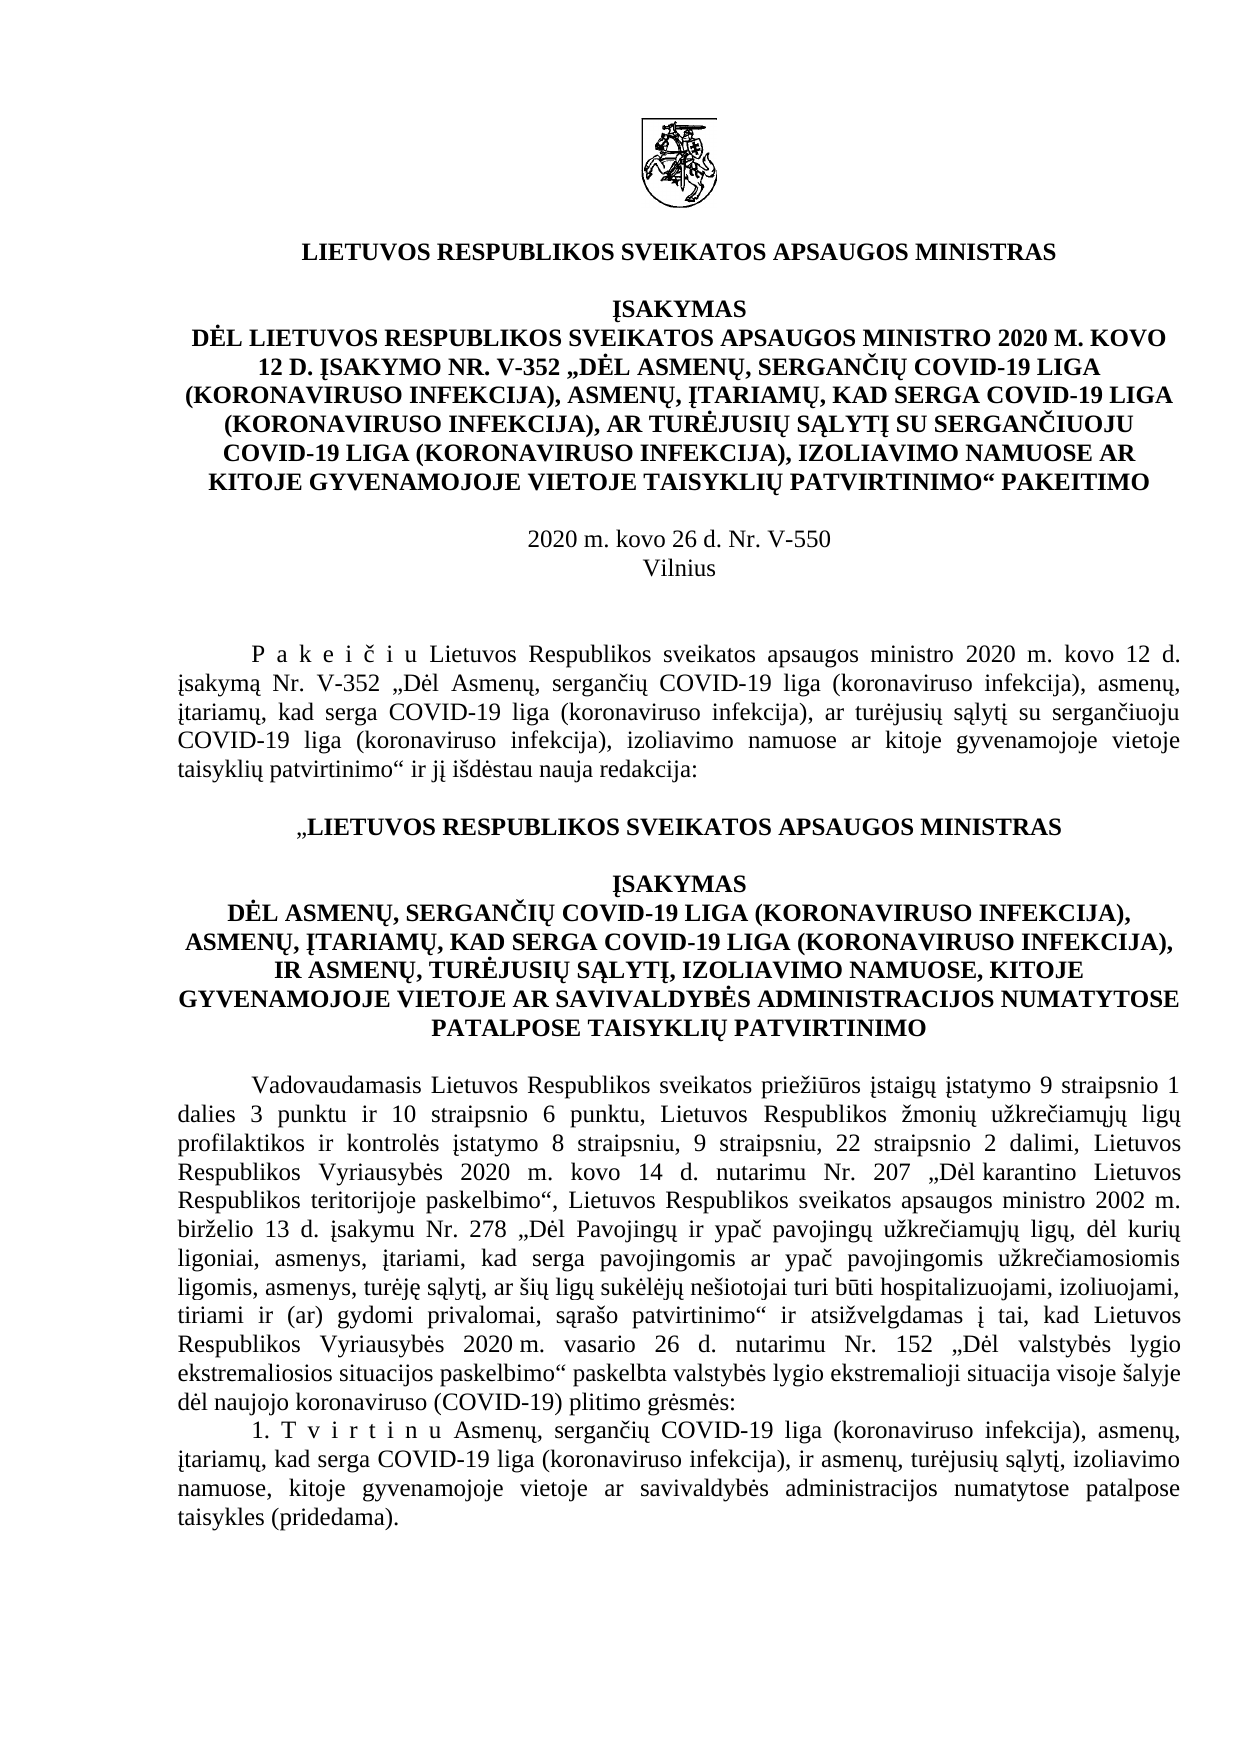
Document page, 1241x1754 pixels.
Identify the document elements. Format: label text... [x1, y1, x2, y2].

text Vadovaudamasis Lietuvos Respublikos sveikatos priežiūros įstaigų įstatymo 9 straipsnio 1 dalies 3 punktu ir 10 straipsnio 6 punktu, Lietuvos Respublikos žmonių užkrečiamųjų ligų profilaktikos ir kontrolės įstatymo 8 straipsniu, 9 straipsniu, 22 straipsnio 2 dalimi, Lietuvos Respublikos Vyriausybės 2020 m. kovo 14 d. nutarimu Nr. 207 „Dėl karantino Lietuvos Respublikos teritorijoje paskelbimo“, Lietuvos Respublikos sveikatos apsaugos ministro 2002 m. birželio 13 d. įsakymu Nr. 278 „Dėl Pavojingų ir ypač pavojingų užkrečiamųjų ligų, dėl kurių ligoniai, asmenys, įtariami, kad serga pavojingomis ar ypač pavojingomis užkrečiamosiomis ligomis, asmenys, turėję sąlytį, ar šių ligų sukėlėjų nešiotojai turi būti hospitalizuojami, izoliuojami, tiriami ir (ar) gydomi privalomai, sąrašo patvirtinimo“ ir atsižvelgdamas į tai, kad Lietuvos Respublikos Vyriausybės 2020 m. vasario 26 d. nutarimu Nr. 152 „Dėl valstybės lygio ekstremaliosios situacijos paskelbimo“ paskelbta valstybės lygio ekstremalioji situacija visoje šalyje dėl naujojo koronaviruso (COVID-19) plitimo grėsmės: [177, 1070, 1181, 1415]
text P a k e i č i u Lietuvos Respublikos sveikatos apsaugos ministro 2020 m. kovo 12 d. įsakymą Nr. V-352 „Dėl Asmenų, sergančių COVID-19 liga (koronaviruso infekcija), asmenų, įtariamų, kad serga COVID-19 liga (koronaviruso infekcija), ar turėjusių sąlytį su sergančiuoju COVID-19 liga (koronaviruso infekcija), izoliavimo namuose ar kitoje gyvenamojoje vietoje taisyklių patvirtinimo“ ir jį išdėstau nauja redakcija: [177, 639, 1181, 783]
text ĮSAKYMAS [177, 294, 1181, 323]
text „LIETUVOS RESPUBLIKOS SVEIKATOS APSAUGOS MINISTRAS [177, 812, 1181, 840]
text Dėl LIETUVOS RESPUBLIKOS SVEIKATOS APSAUGOS MINISTRO 2020 M. KOVO 12 D. ĮSAKYMO NR. V-352 „DĖL ASMENŲ, SERGANČIŲ COVID-19 LIGA (KORONAVIRUSO INFEKCIJA), ASMENŲ, ĮTARIAMŲ, KAD SERGA COVID-19 LIGA (KORONAVIRUSO INFEKCIJA), AR TURĖJUSIŲ SĄLYTĮ SU SERGANČIUOJU COVID-19 LIGA (KORONAVIRUSO INFEKCIJA), IZOLIAVIMO NAMUOSE AR KITOJE GYVENAMOJOjE VIETOJE taisyklių patvirtinimo“ PAKEITIMO [177, 323, 1181, 495]
text Dėl ASMENŲ, SERGANČIŲ COVID-19 LIGA (KORONAVIRUSO INFEKCIJA), ASMENŲ, ĮTARIAMŲ, KAD SERGA COVID-19 LIGA (KORONAVIRUSO INFEKCIJA), IR ASMENŲ, TURĖJUSIŲ SĄLYTĮ, IZOLIAVIMO NAMUOSE, KITOJE GYVENAMOJOjE VIETOJE AR SAVIVALDYBĖS ADMINISTRACIJOS NUMATYTOSE PATALPOSE taisyklių patvirtinimo [177, 898, 1181, 1042]
text 1. T v i r t i n u Asmenų, sergančių COVID-19 liga (koronaviruso infekcija), asmenų, įtariamų, kad serga COVID-19 liga (koronaviruso infekcija), ir asmenų, turėjusių sąlytį, izoliavimo namuose, kitoje gyvenamojoje vietoje ar savivaldybės administracijos numatytose patalpose taisykles (pridedama). [177, 1415, 1181, 1530]
text 2020 m. kovo 26 d. Nr. V-550 [177, 524, 1181, 553]
text ĮSAKYMAS [177, 869, 1181, 898]
text LIETUVOS RESPUBLIKOS SVEIKATOS APSAUGOS MINISTRAS [177, 237, 1181, 265]
text Vilnius [177, 553, 1181, 582]
